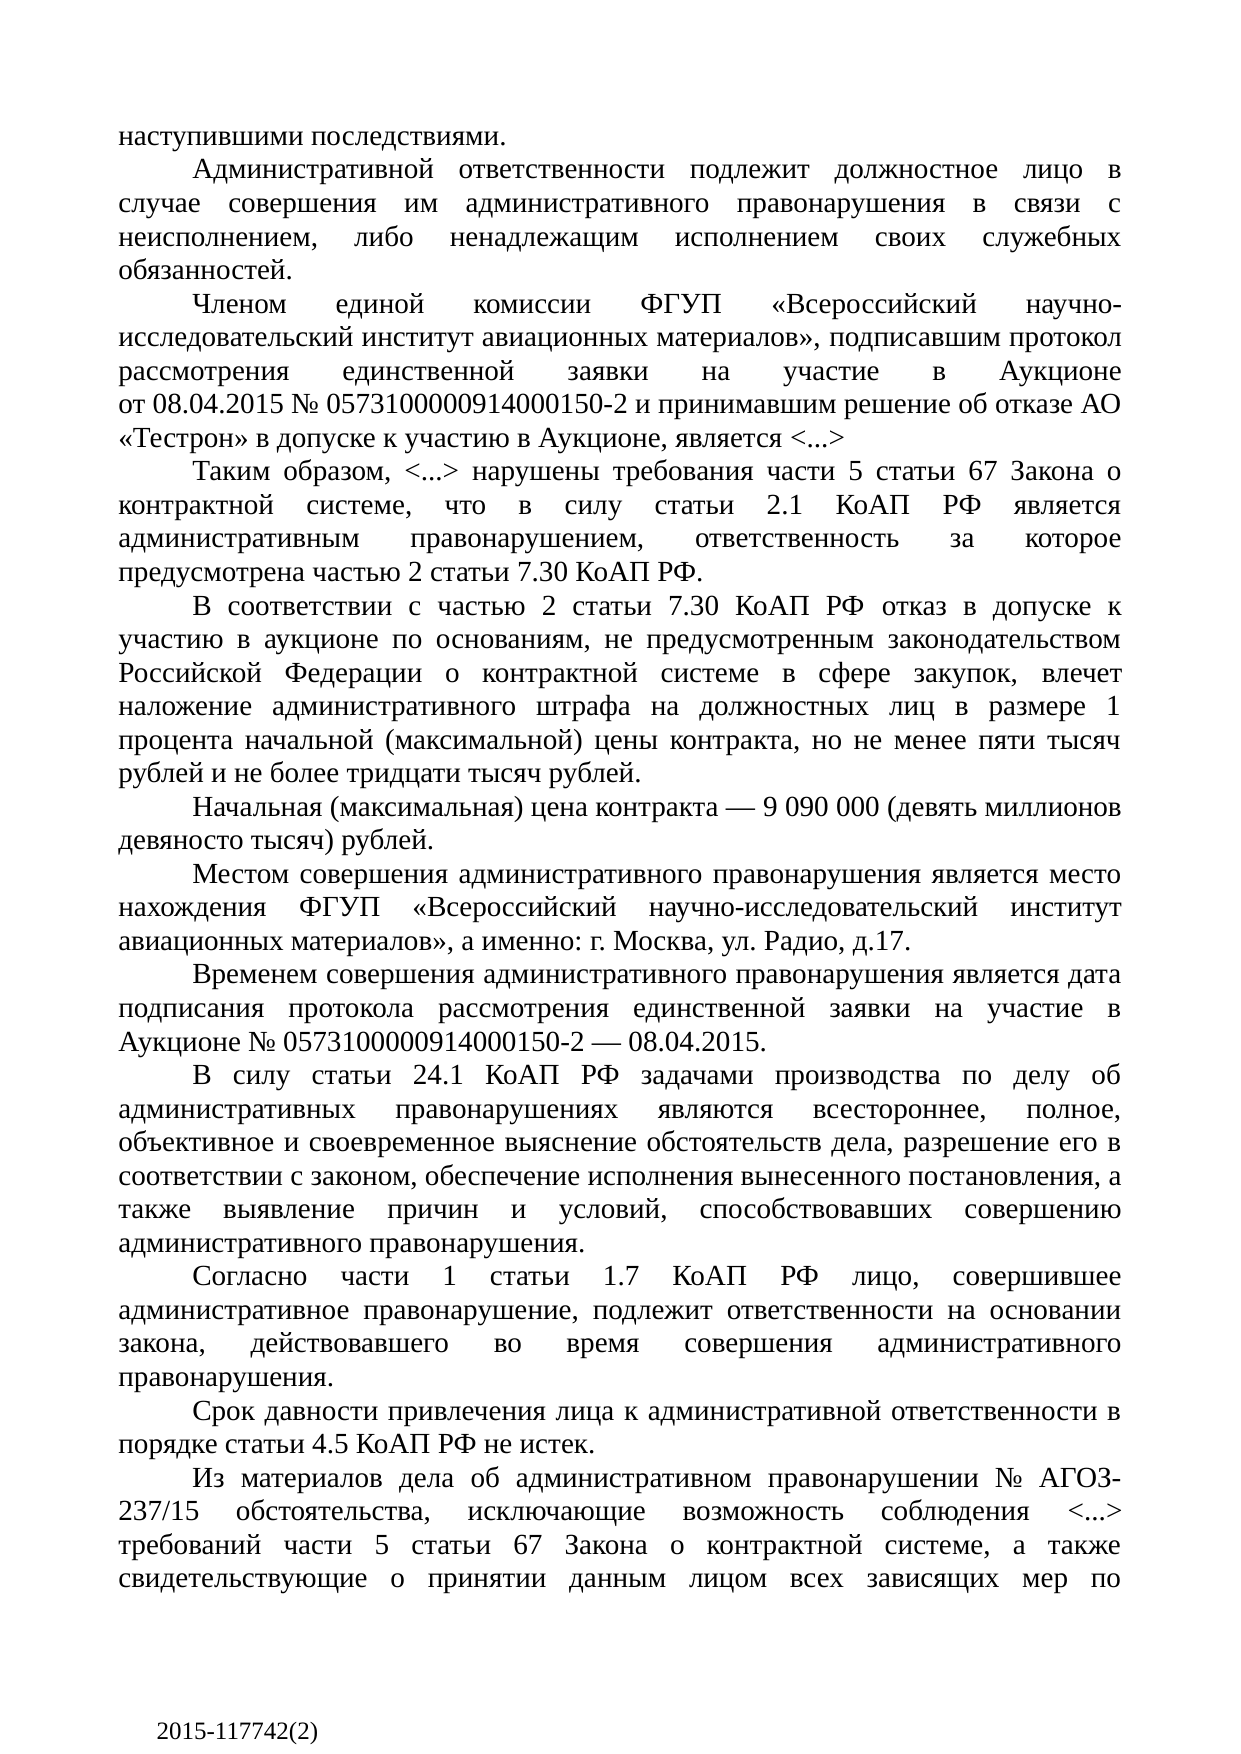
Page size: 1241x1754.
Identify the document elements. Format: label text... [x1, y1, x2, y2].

text Административной ответственности подлежит должностное лицо в случае совершения им административного правонарушения в связи с неисполнением, либо ненадлежащим исполнением своих служебных обязанностей. [118, 152, 1122, 286]
text В соответствии с частью 2 статьи 7.30 КоАП РФ отказ в допуске к участию в аукционе по основаниям, не предусмотренным законодательством Российской Федерации о контрактной системе в сфере закупок, влечет наложение административного штрафа на должностных лиц в размере 1 процента начальной (максимальной) цены контракта, но не менее пяти тысяч рублей и не более тридцати тысяч рублей. [118, 588, 1122, 789]
text Членом единой комиссии ФГУП «Всероссийский научно-исследовательский институт авиационных материалов», подписавшим протокол рассмотрения единственной заявки на участие в Аукционе от 08.04.2015 № 0573100000914000150-2 и принимавшим решение об отказе АО «Тестрон» в допуске к участию в Аукционе, является <...> [118, 286, 1122, 453]
text Местом совершения административного правонарушения является место нахождения ФГУП «Всероссийский научно-исследовательский институт авиационных материалов», а именно: г. Москва, ул. Радио, д.17. [118, 856, 1122, 957]
text наступившими последствиями. [118, 118, 1122, 152]
text Согласно части 1 статьи 1.7 КоАП РФ лицо, совершившее административное правонарушение, подлежит ответственности на основании закона, действовавшего во время совершения административного правонарушения. [118, 1258, 1122, 1393]
text В силу статьи 24.1 КоАП РФ задачами производства по делу об административных правонарушениях являются всестороннее, полное, объективное и своевременное выяснение обстоятельств дела, разрешение его в соответствии с законом, обеспечение исполнения вынесенного постановления, а также выявление причин и условий, способствовавших совершению административного правонарушения. [118, 1057, 1122, 1258]
text Временем совершения административного правонарушения является дата подписания протокола рассмотрения единственной заявки на участие в Аукционе № 0573100000914000150-2 — 08.04.2015. [118, 957, 1122, 1057]
text Таким образом, <...> нарушены требования части 5 статьи 67 Закона о контрактной системе, что в силу статьи 2.1 КоАП РФ является административным правонарушением, ответственность за которое предусмотрена частью 2 статьи 7.30 КоАП РФ. [118, 453, 1122, 588]
text Срок давности привлечения лица к административной ответственности в порядке статьи 4.5 КоАП РФ не истек. [118, 1393, 1122, 1460]
text Начальная (максимальная) цена контракта — 9 090 000 (девять миллионов девяносто тысяч) рублей. [118, 789, 1122, 856]
text Из материалов дела об административном правонарушении № АГОЗ-237/15 обстоятельства, исключающие возможность соблюдения <...> требований части 5 статьи 67 Закона о контрактной системе, а также свидетельствующие о принятии данным лицом всех зависящих мер по [118, 1460, 1122, 1594]
